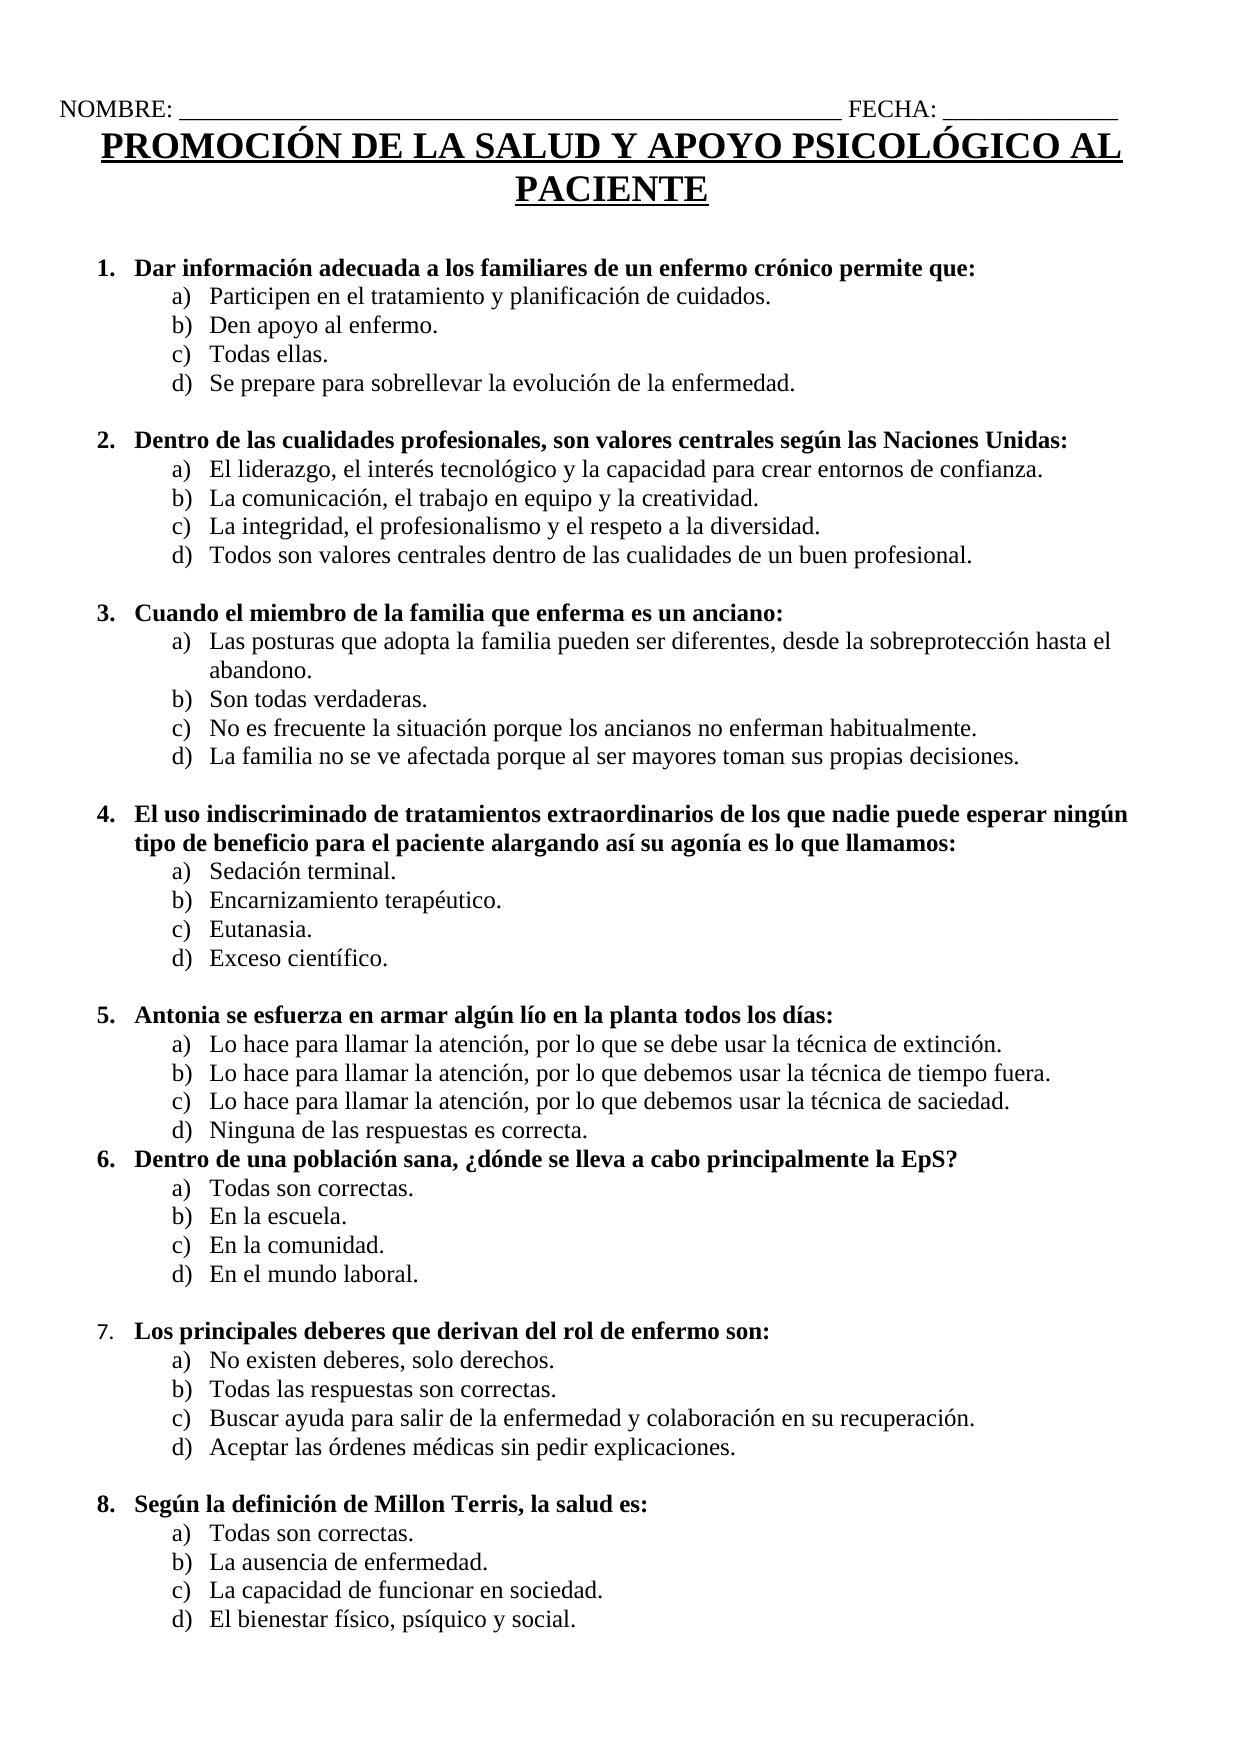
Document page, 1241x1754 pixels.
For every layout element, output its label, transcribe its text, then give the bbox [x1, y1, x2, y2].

list Antonia se esfuerza en armar algún lío en la planta todos los días: [97, 1000, 1164, 1029]
list El uso indiscriminado de tratamientos extraordinarios de los que nadie puede esperar ningún tipo de beneficio para el paciente alargando así su agonía es lo que llamamos: [97, 799, 1164, 856]
list Lo hace para llamar la atención, por lo que debemos usar la técnica de saciedad. [172, 1086, 1164, 1115]
list Aceptar las órdenes médicas sin pedir explicaciones. [172, 1432, 1164, 1460]
list Eutanasia. [172, 914, 1164, 943]
list Las posturas que adopta la familia pueden ser diferentes, desde la sobreprotección hasta el abandono. [172, 626, 1164, 684]
list La familia no se ve afectada porque al ser mayores toman sus propias decisiones. [172, 741, 1164, 770]
list En el mundo laboral. [172, 1259, 1164, 1288]
list Participen en el tratamiento y planificación de cuidados. [172, 281, 1164, 310]
list Son todas verdaderas. [172, 684, 1164, 713]
list La capacidad de funcionar en sociedad. [172, 1575, 1164, 1604]
text NOMBRE: _____________________________________________________ FECHA: ______________ [59, 94, 1164, 123]
list Dar información adecuada a los familiares de un enfermo crónico permite que: [97, 253, 1164, 281]
list Todas son correctas. [172, 1173, 1164, 1201]
list Lo hace para llamar la atención, por lo que debemos usar la técnica de tiempo fuera. [172, 1058, 1164, 1086]
list Los principales deberes que derivan del rol de enfermo son: [97, 1316, 1164, 1345]
list Den apoyo al enfermo. [172, 310, 1164, 339]
list Dentro de las cualidades profesionales, son valores centrales según las Naciones Unidas: [97, 425, 1164, 454]
list Sedación terminal. [172, 856, 1164, 885]
list Todas son correctas. [172, 1518, 1164, 1547]
list Exceso científico. [172, 943, 1164, 971]
list Dentro de una población sana, ¿dónde se lleva a cabo principalmente la EpS? [97, 1144, 1164, 1173]
list La integridad, el profesionalismo y el respeto a la diversidad. [172, 511, 1164, 540]
list Todos son valores centrales dentro de las cualidades de un buen profesional. [172, 540, 1164, 569]
list Todas las respuestas son correctas. [172, 1374, 1164, 1403]
list Lo hace para llamar la atención, por lo que se debe usar la técnica de extinción. [172, 1029, 1164, 1058]
list Buscar ayuda para salir de la enfermedad y colaboración en su recuperación. [172, 1403, 1164, 1432]
list El liderazgo, el interés tecnológico y la capacidad para crear entornos de confianza. [172, 454, 1164, 483]
list Se prepare para sobrellevar la evolución de la enfermedad. [172, 368, 1164, 396]
list En la comunidad. [172, 1230, 1164, 1259]
list Según la definición de Millon Terris, la salud es: [97, 1489, 1164, 1518]
list La comunicación, el trabajo en equipo y la creatividad. [172, 483, 1164, 511]
list Ninguna de las respuestas es correcta. [172, 1115, 1164, 1144]
list Encarnizamiento terapéutico. [172, 885, 1164, 914]
list La ausencia de enfermedad. [172, 1547, 1164, 1575]
list Cuando el miembro de la familia que enferma es un anciano: [97, 598, 1164, 626]
text PROMOCIÓN DE LA SALUD Y APOYO PSICOLÓGICO AL PACIENTE [59, 123, 1164, 209]
list No es frecuente la situación porque los ancianos no enferman habitualmente. [172, 713, 1164, 741]
list El bienestar físico, psíquico y social. [172, 1604, 1164, 1633]
list Todas ellas. [172, 339, 1164, 368]
list No existen deberes, solo derechos. [172, 1345, 1164, 1374]
list En la escuela. [172, 1201, 1164, 1230]
